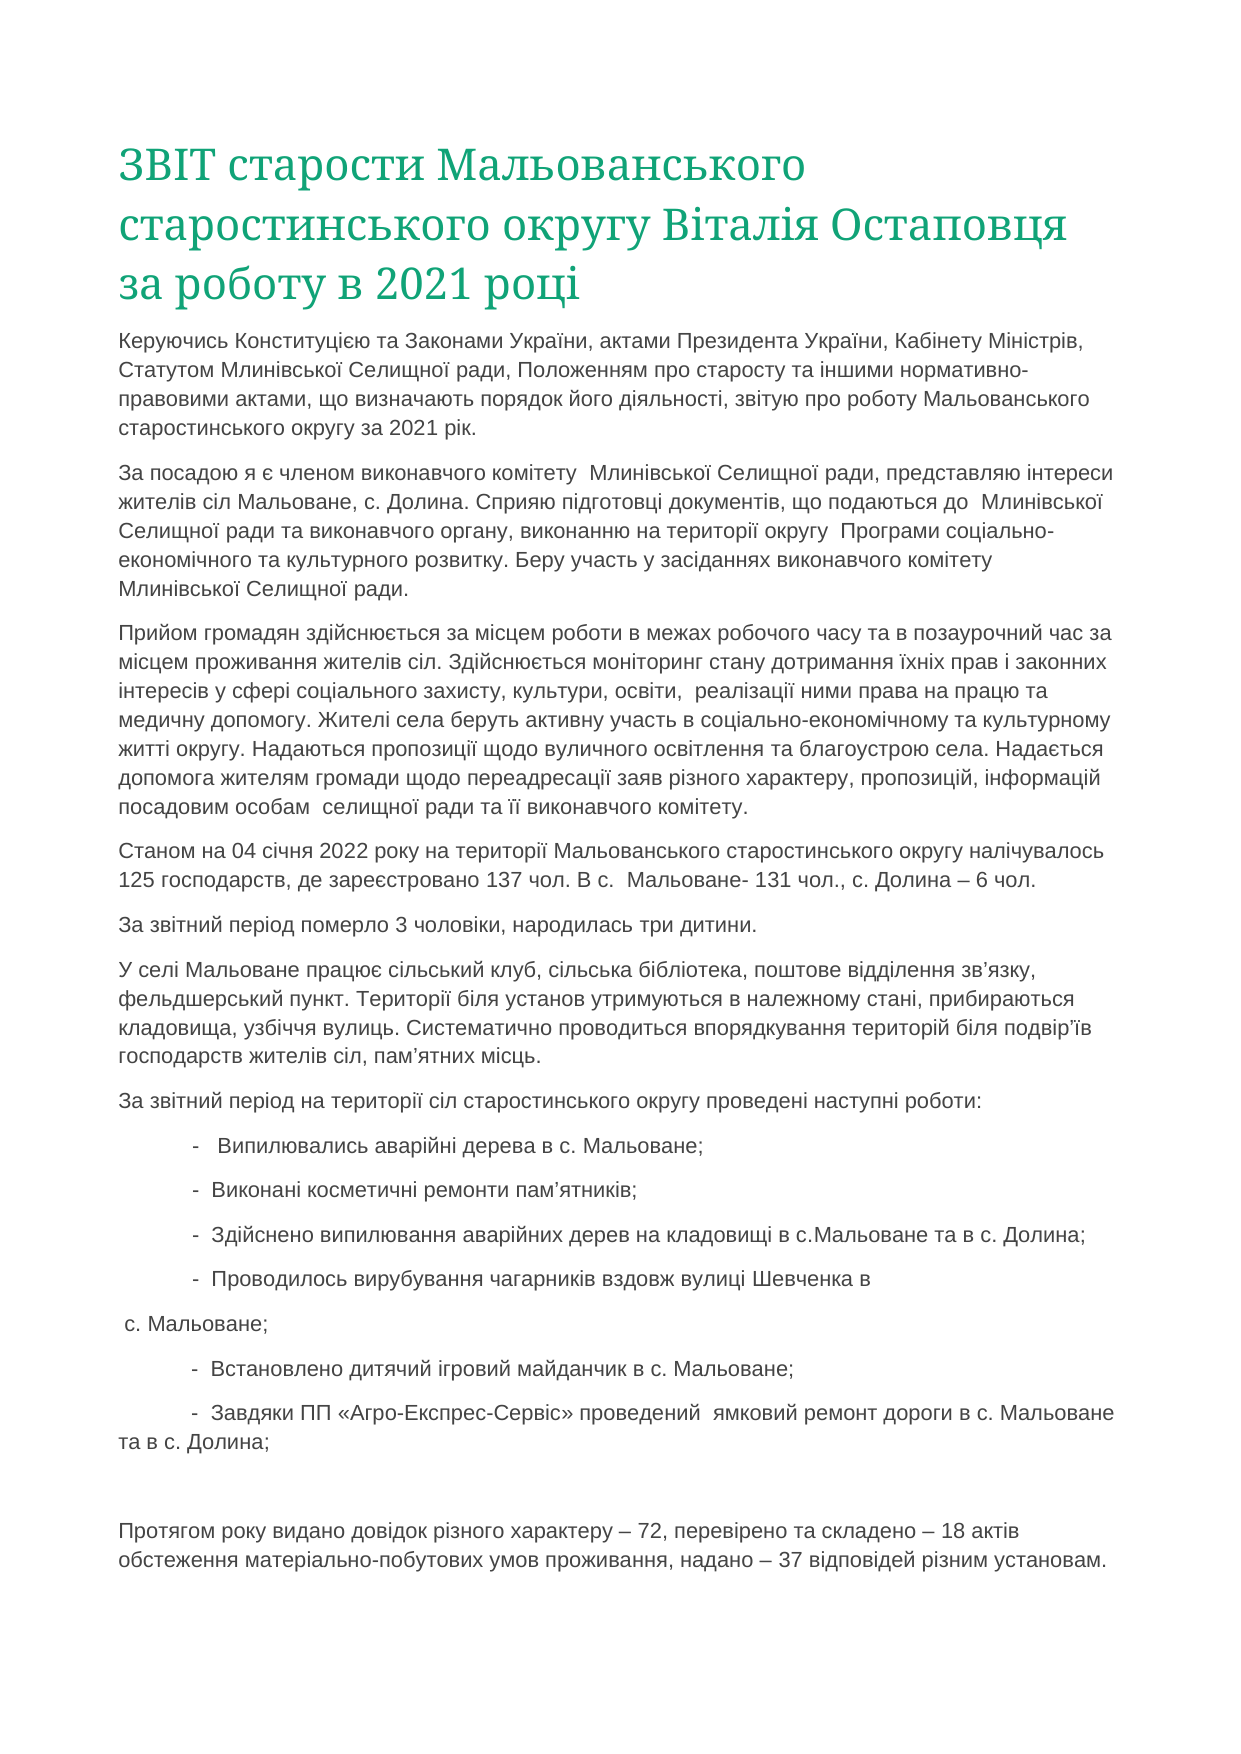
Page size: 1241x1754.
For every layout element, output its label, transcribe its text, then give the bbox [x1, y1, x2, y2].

text Протягом року видано довідок різного характеру – 72, перевірено та складено – 18 актів обстеження матеріально-побутових умов проживання, надано – 37 відповідей різним установам. [118, 1518, 1122, 1572]
text За звітний період на території сіл старостинського округу проведені наступні роботи: [118, 1088, 1122, 1113]
text За посадою я є членом виконавчого комітету Млинівської Селищної ради, представляю інтереси жителів сіл Мальоване, с. Долина. Сприяю підготовці документів, що подаються до Млинівської Селищної ради та виконавчого органу, виконанню на території округу Програми соціально-економічного та культурного розвитку. Беру участь у засіданнях виконавчого комітету Млинівської Селищної ради. [118, 459, 1122, 601]
list - Виконані косметичні ремонти пам’ятників; [162, 1177, 1122, 1202]
text За звітний період померло 3 чоловіки, народилась три дитини. [118, 912, 1122, 937]
text с. Мальоване; [118, 1311, 1122, 1336]
list - Випилювались аварійні дерева в с. Мальоване; [162, 1132, 1122, 1158]
text - Встановлено дитячий ігровий майданчик в с. Мальоване; [118, 1355, 1122, 1381]
list - Проводилось вирубування чагарників вздовж вулиці Шевченка в [162, 1266, 1122, 1291]
text У селі Мальоване працює сільський клуб, сільська бібліотека, поштове відділення зв’язку, фельдшерський пункт. Території біля установ утримуються в належному стані, прибираються кладовища, узбіччя вулиць. Систематично проводиться впорядкування територій біля подвір’їв господарств жителів сіл, пам’ятних місць. [118, 956, 1122, 1068]
text Керуючись Конституцією та Законами України, актами Президента України, Кабінету Міністрів, Статутом Млинівської Селищної ради, Положенням про старосту та іншими нормативно-правовими актами, що визначають порядок його діяльності, звітую про роботу Мальованського старостинського округу за 2021 рік. [118, 328, 1122, 440]
text - Завдяки ПП «Агро-Експрес-Сервіс» проведений ямковий ремонт дороги в с. Мальоване та в с. Долина; [118, 1400, 1122, 1454]
text Прийом громадян здійснюється за місцем роботи в межах робочого часу та в позаурочний час за місцем проживання жителів сіл. Здійснюється моніторинг стану дотримання їхніх прав і законних інтересів у сфері соціального захисту, культури, освіти, реалізації ними права на працю та медичну допомогу. Жителі села беруть активну участь в соціально-економічному та культурному житті округу. Надаються пропозиції щодо вуличного освітлення та благоустрою села. Надається допомога жителям громади щодо переадресації заяв різного характеру, пропозицій, інформацій посадовим особам селищної ради та її виконавчого комітету. [118, 620, 1122, 819]
text Станом на 04 січня 2022 року на території Мальованського старостинського округу налічувалось 125 господарств, де зареєстровано 137 чол. В с. Мальоване- 131 чол., с. Долина – 6 чол. [118, 838, 1122, 892]
subtitle ЗВІТ старости Мальованського старостинського округу Віталія Остаповця за роботу в 2021 році [118, 134, 1122, 312]
list - Здійснено випилювання аварійних дерев на кладовищі в с.Мальоване та в с. Долина; [162, 1222, 1122, 1247]
